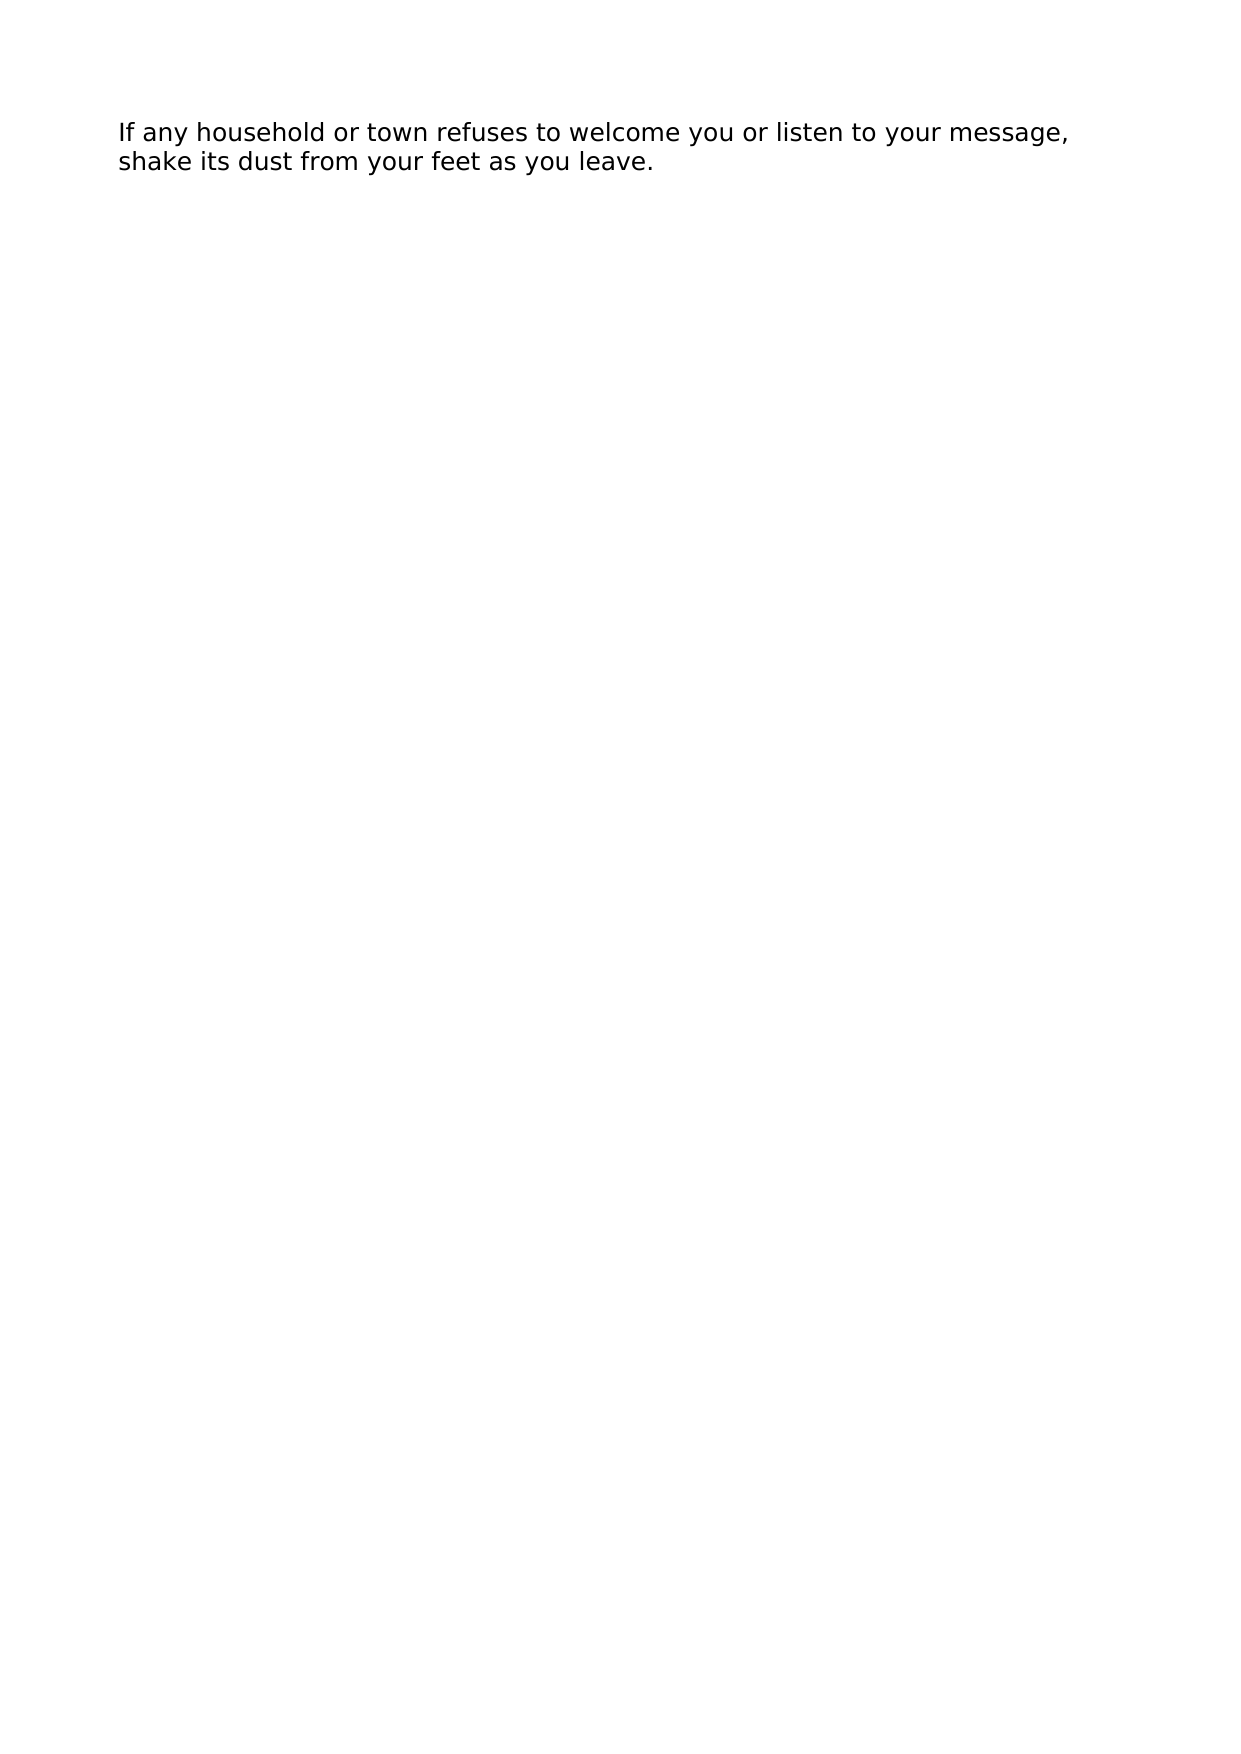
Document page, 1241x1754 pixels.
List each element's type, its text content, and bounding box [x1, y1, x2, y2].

text If any household or town refuses to welcome you or listen to your message, shake its dust from your feet as you leave. [118, 118, 1122, 176]
